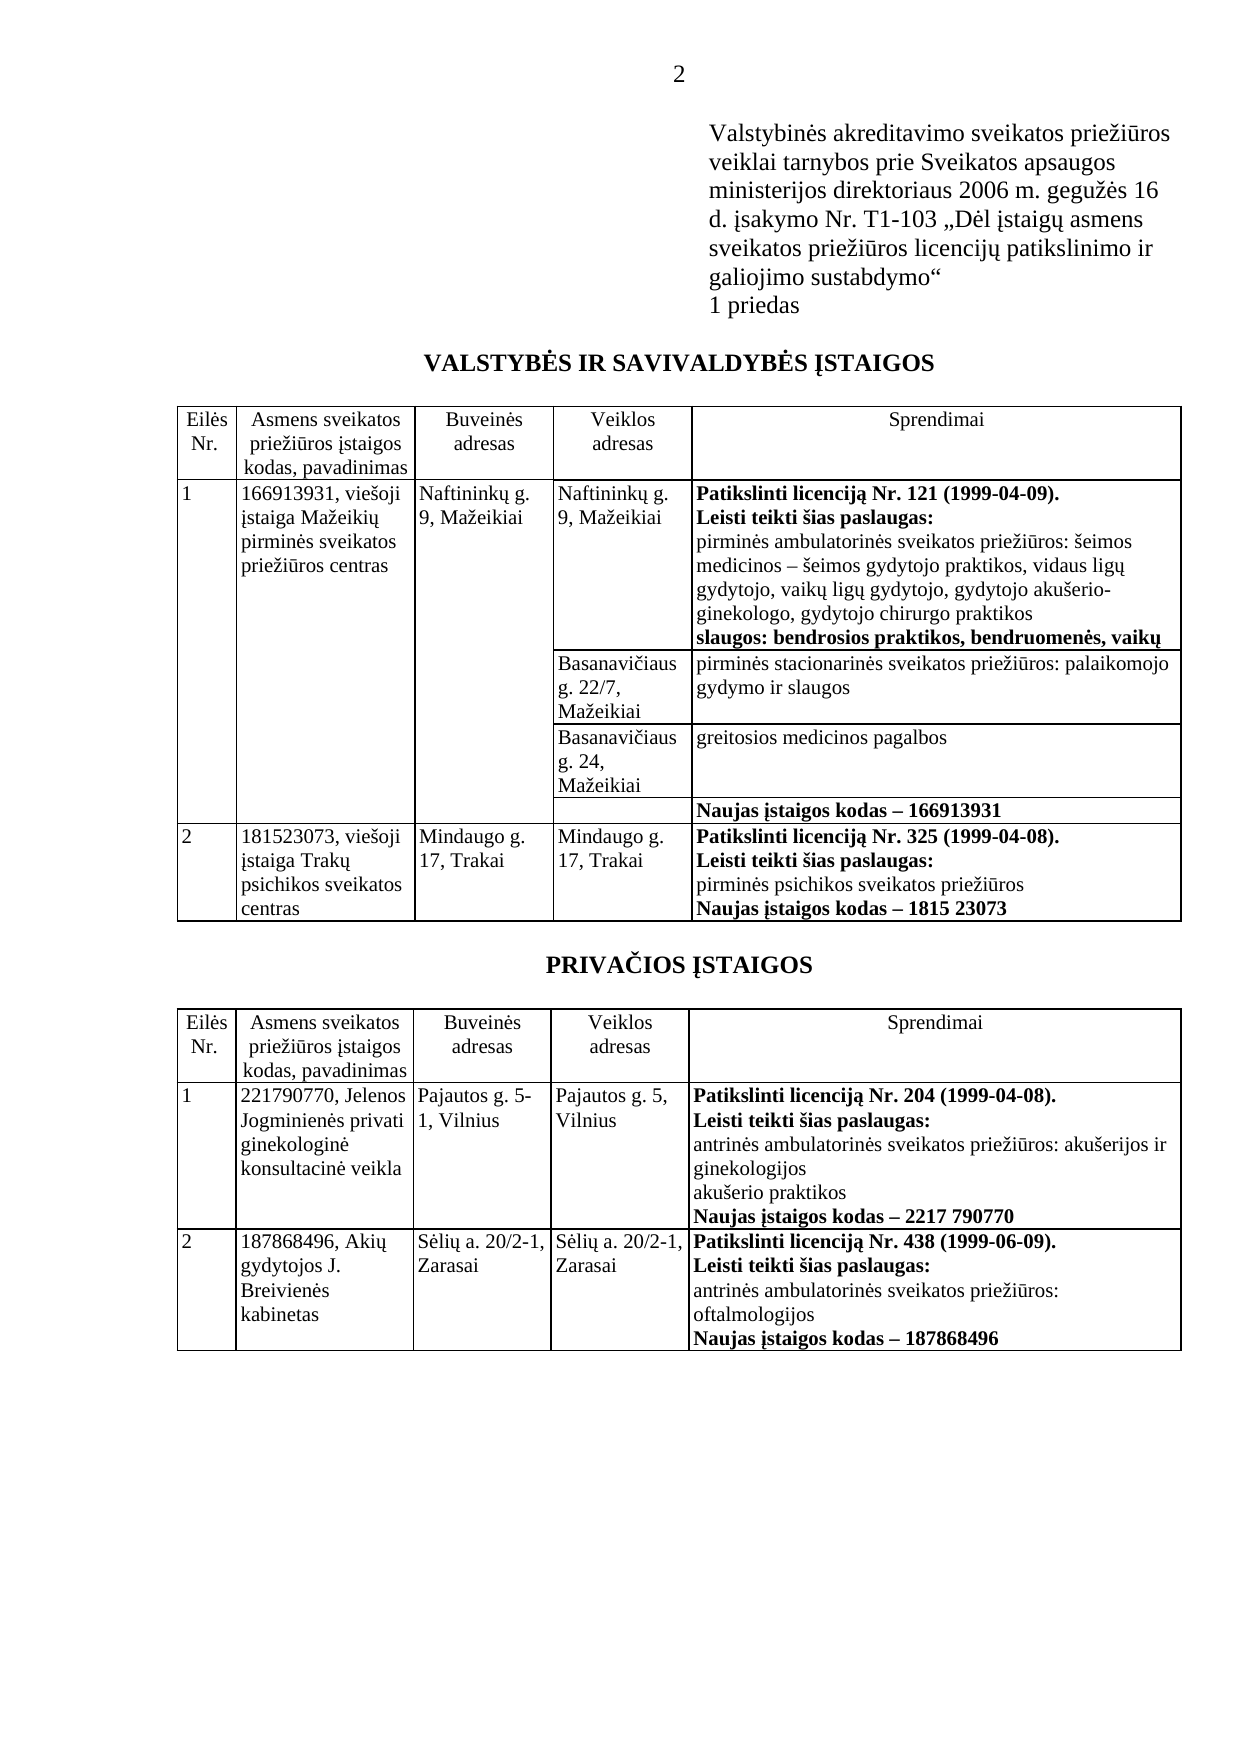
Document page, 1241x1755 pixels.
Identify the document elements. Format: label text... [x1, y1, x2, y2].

text ministerijos direktoriaus 2006 m. gegužės 16 [177, 176, 1181, 204]
table_cell Mindaugo g. 17, Trakai [416, 824, 553, 920]
table_cell 166913931, viešoji įstaiga Mažeikių pirminės sveikatos priežiūros centras [237, 480, 414, 822]
table_header Eilės Nr. [178, 1010, 235, 1082]
text Valstybinės akreditavimo sveikatos priežiūros [709, 118, 1181, 147]
text VALSTYBĖS IR SAVIVALDYBĖS ĮSTAIGOS [177, 348, 1181, 377]
table_cell [554, 798, 558, 822]
text PRIVAČIOS ĮSTAIGOS [177, 951, 1181, 979]
table_header Buveinės adresas [414, 1010, 550, 1082]
text sveikatos priežiūros licencijų patikslinimo ir [177, 233, 1181, 262]
table_header Veiklos adresas [554, 407, 691, 479]
table_cell 1 [178, 480, 236, 822]
table_cell 221790770, Jelenos Jogminienės privati ginekologinė konsultacinė veikla [237, 1083, 413, 1228]
text 1 priedas [177, 291, 1181, 319]
table_cell Mindaugo g. 17, Trakai [554, 824, 691, 920]
table_cell Patikslinti licenciją Nr. 204 (1999-04-08). Leisti teikti šias paslaugas: antrinės ambulatorinės sveikatos priežiūros: akušerijos ir ginekologijos akušerio praktikos Naujas įstaigos kodas – 2217 790770 [690, 1083, 1180, 1228]
table_header Sprendimai [693, 407, 1180, 479]
text d. įsakymo Nr. T1-103 „Dėl įstaigų asmens [177, 204, 1181, 233]
table_cell Naftininkų g. 9, Mažeikiai [554, 481, 691, 649]
table_cell Pajautos g. 5, Vilnius [552, 1083, 688, 1228]
text galiojimo sustabdymo“ [177, 262, 1181, 291]
table_cell 1 [178, 1083, 235, 1228]
table_cell Pajautos g. 5-1, Vilnius [414, 1083, 550, 1228]
table_header Asmens sveikatos priežiūros įstaigos kodas, pavadinimas [237, 1010, 413, 1082]
table_cell Sėlių a. 20/2-1, Zarasai [552, 1230, 688, 1350]
table_header Sprendimai [690, 1010, 1180, 1082]
table_header Buveinės adresas [416, 407, 553, 479]
table_cell pirminės stacionarinės sveikatos priežiūros: palaikomojo gydymo ir slaugos [693, 651, 1180, 723]
text veiklai tarnybos prie Sveikatos apsaugos [177, 147, 1181, 176]
table_cell 2 [178, 1230, 235, 1350]
table_header Veiklos adresas [552, 1010, 688, 1082]
table_cell Patikslinti licenciją Nr. 438 (1999-06-09). Leisti teikti šias paslaugas: antrinės ambulatorinės sveikatos priežiūros: oftalmologijos Naujas įstaigos kodas – 187868496 [690, 1230, 1180, 1350]
table_cell Sėlių a. 20/2-1, Zarasai [414, 1230, 550, 1350]
table_cell 187868496, Akių gydytojos J. Breivienės kabinetas [237, 1230, 413, 1350]
table_cell Naftininkų g. 9, Mažeikiai [416, 480, 553, 822]
table_cell greitosios medicinos pagalbos [693, 725, 1180, 797]
table_cell 2 [178, 824, 236, 920]
table_header Eilės Nr. [178, 407, 236, 479]
